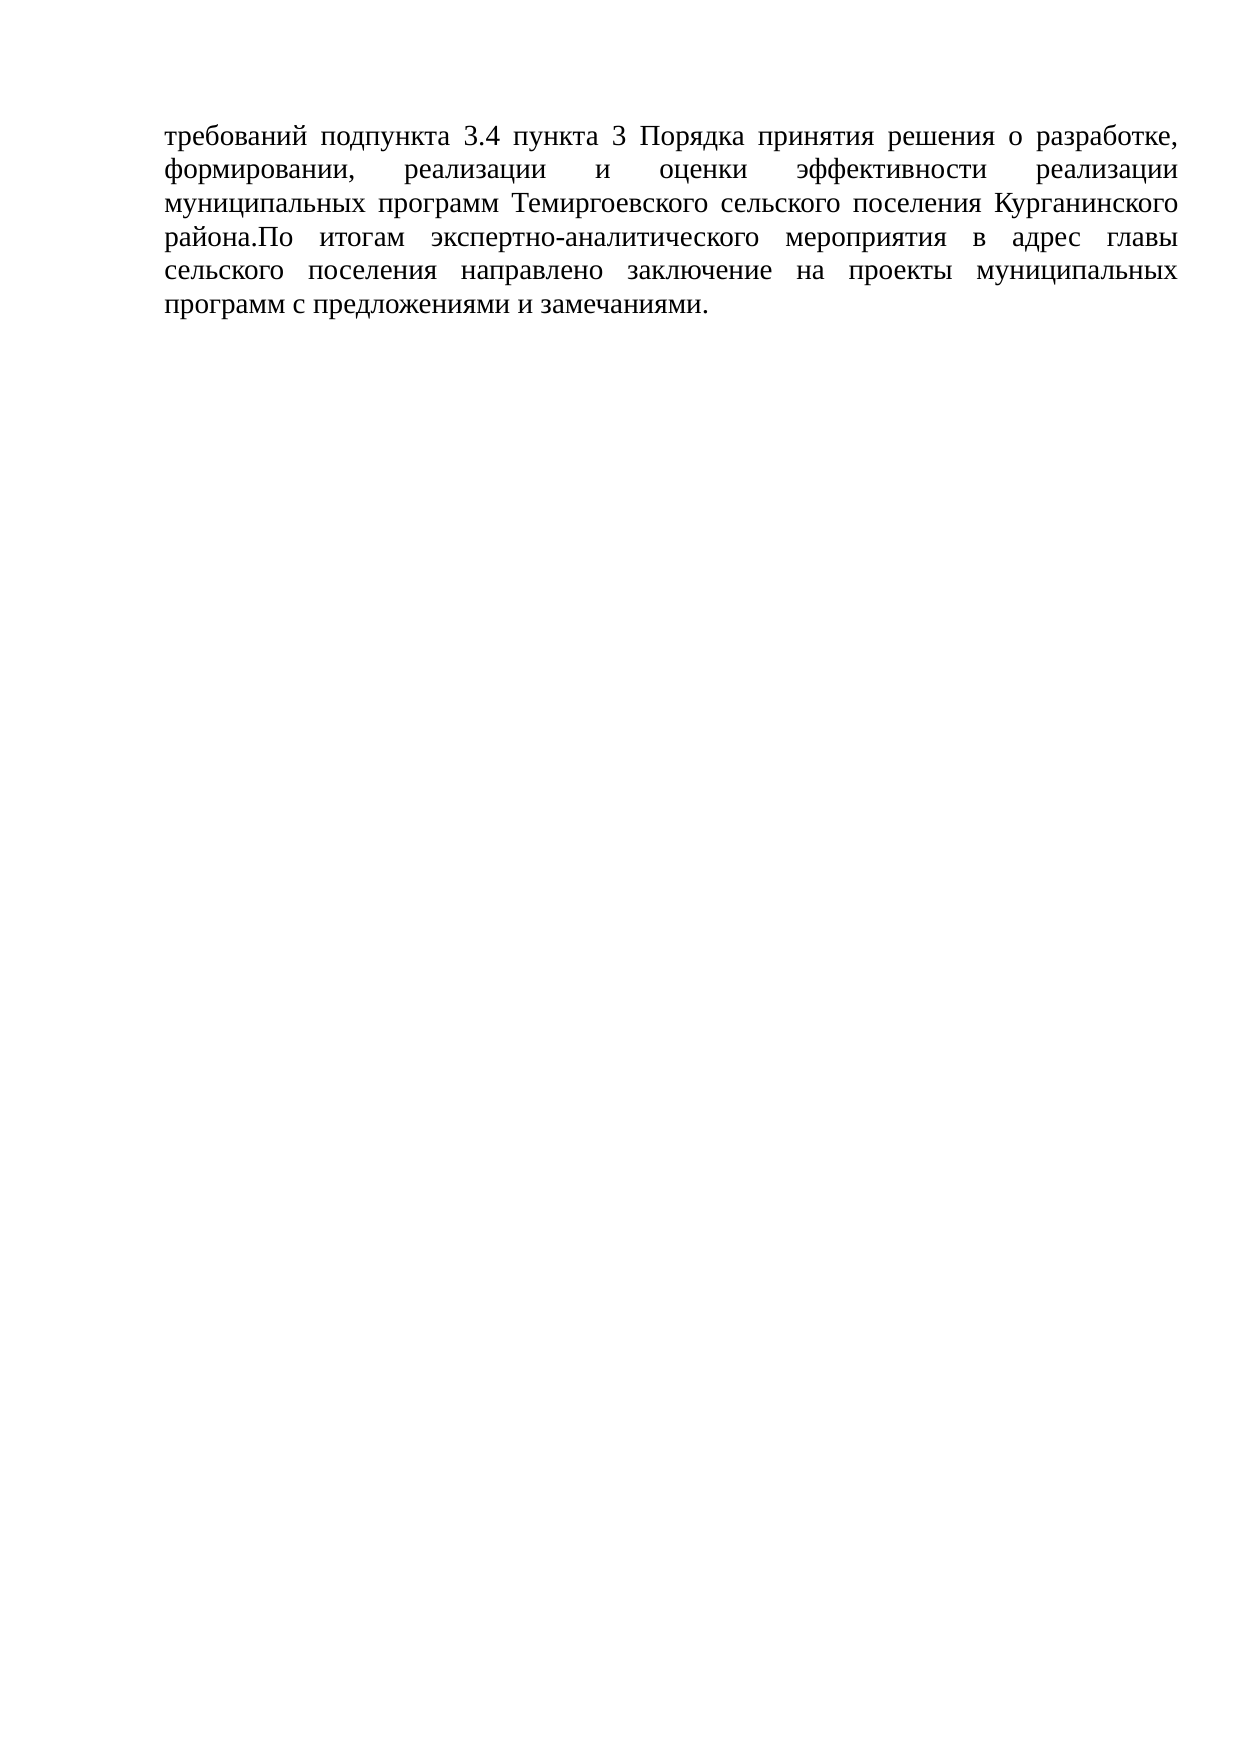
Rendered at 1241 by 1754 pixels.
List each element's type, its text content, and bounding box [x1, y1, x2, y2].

text требований подпункта 3.4 пункта 3 Порядка принятия решения о разработке, формировании, реализации и оценки эффективности реализации муниципальных программ Темиргоевского сельского поселения Курганинского района.По итогам экспертно-аналитического мероприятия в адрес главы сельского поселения направлено заключение на проекты муниципальных программ с предложениями и замечаниями. [164, 118, 1179, 319]
